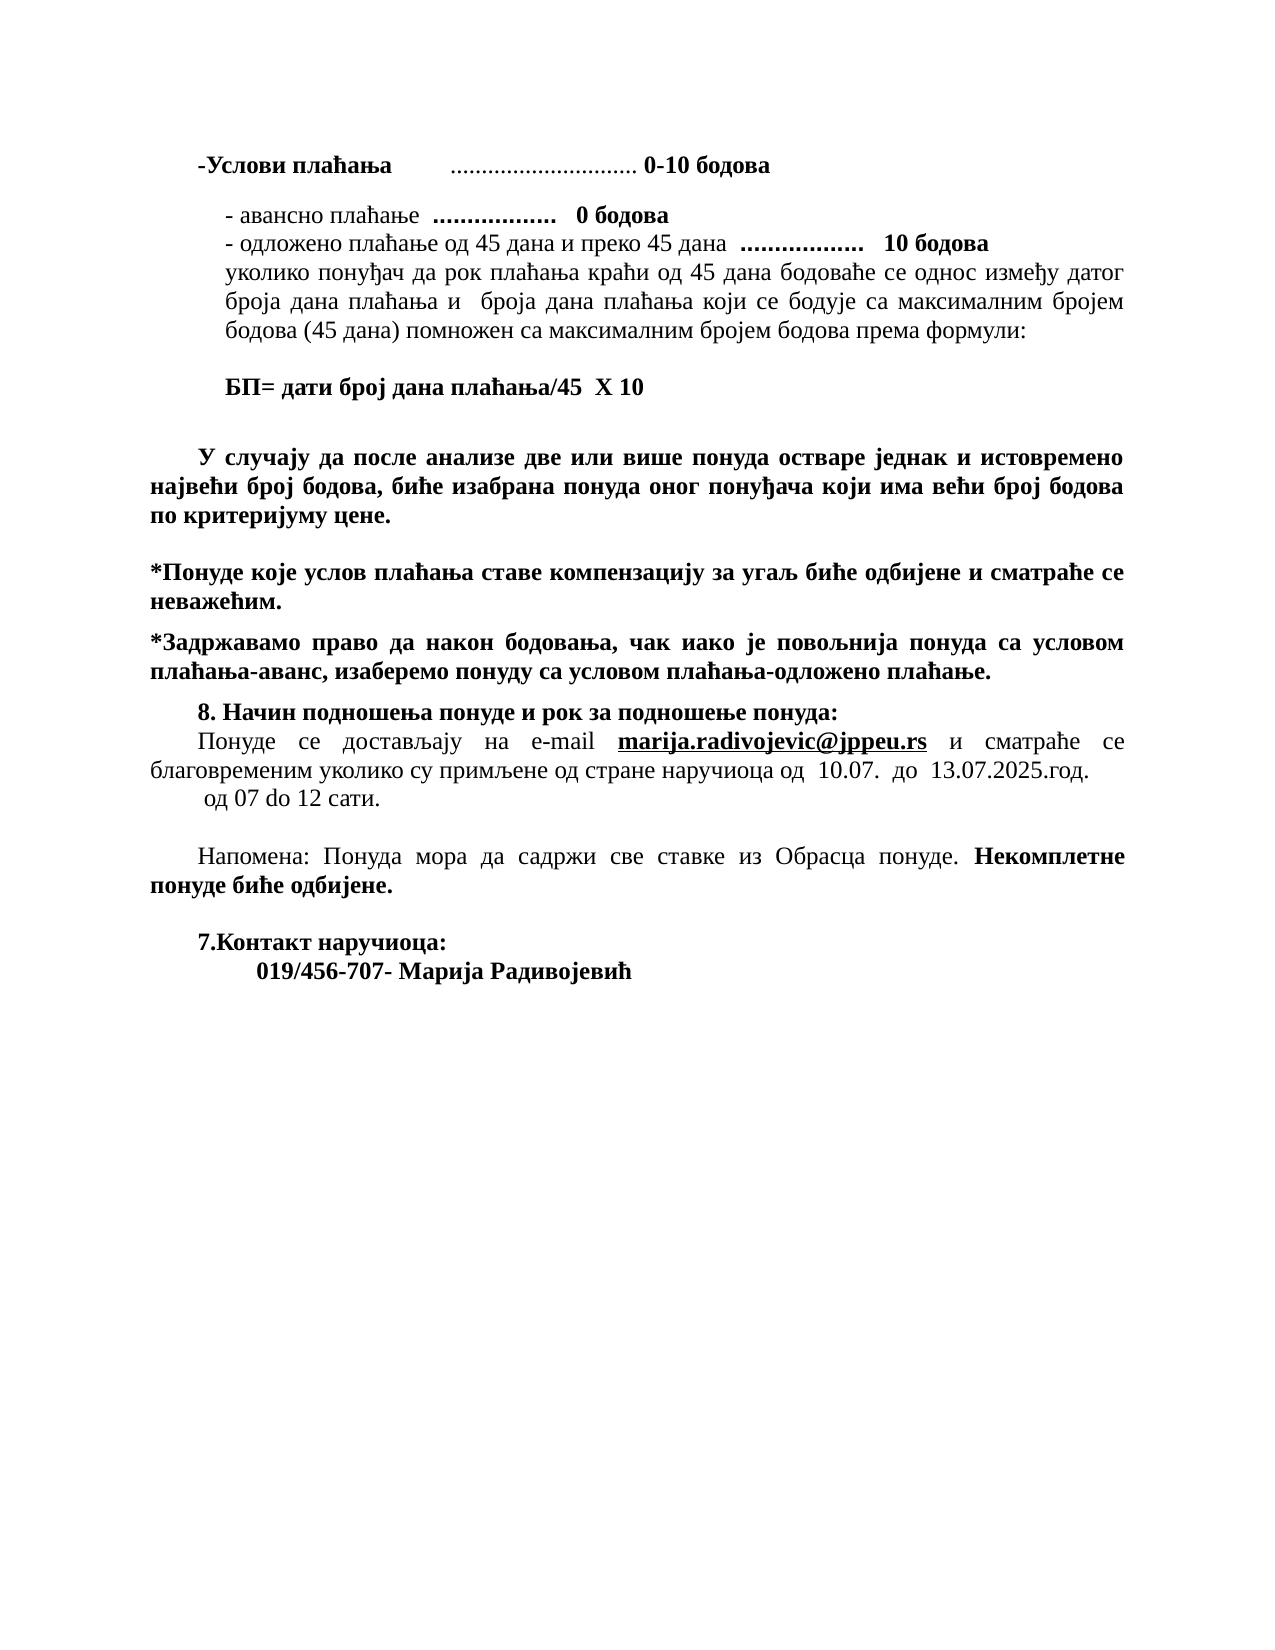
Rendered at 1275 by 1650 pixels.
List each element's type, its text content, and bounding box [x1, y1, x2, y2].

text БП= дати број дана плаћања/45 X 10 [225, 372, 1125, 401]
text Понуде се достављају на e-mail marija.radivojevic@jppeu.rs и сматраће се благовременим уколико су примљене од стране наручиоца од 10.07. до 13.07.2025.год. [150, 726, 1125, 783]
text 8. Начин подношења понуде и рок за подношење понуда: [150, 697, 1125, 726]
text 019/456-707- Марија Радивојевић [225, 956, 1125, 985]
text У случају да после анализе две или више понуда остваре једнак и истовремено највећи број бодова, биће изабрана понуда оног понуђача који има већи број бодова по критеријуму цене. [150, 442, 1125, 528]
text *Понуде које услов плаћања ставе компензацију за угаљ биће одбијене и сматраће се неважећим. [150, 557, 1125, 615]
text *Задржавамо право да након бодовања, чак иако је повољнија понуда са условом плаћања-аванс, изаберемо понуду са условом плаћања-одложено плаћање. [150, 627, 1125, 685]
list Контакт наручиоца: [150, 927, 1125, 956]
text од 07 do 12 сати. [150, 783, 1125, 812]
text - авансно плаћање .................. 0 бодова [225, 199, 1125, 228]
text - одложено плаћање од 45 дана и преко 45 дана .................. 10 бодова [225, 228, 1125, 257]
text Напомена: Понуда мора да садржи све ставке из Обрасца понуде. Некомплетне понуде биће одбијене. [150, 841, 1125, 898]
text уколико понуђач да рок плаћања краћи од 45 дана бодоваће се однос између датог броја дана плаћања и броја дана плаћања који се бодује са максималним бројем бодова (45 дана) помножен са максималним бројем бодова према формули: [225, 257, 1125, 343]
text -Услови плаћања .............................. 0-10 бодова [150, 150, 1125, 179]
